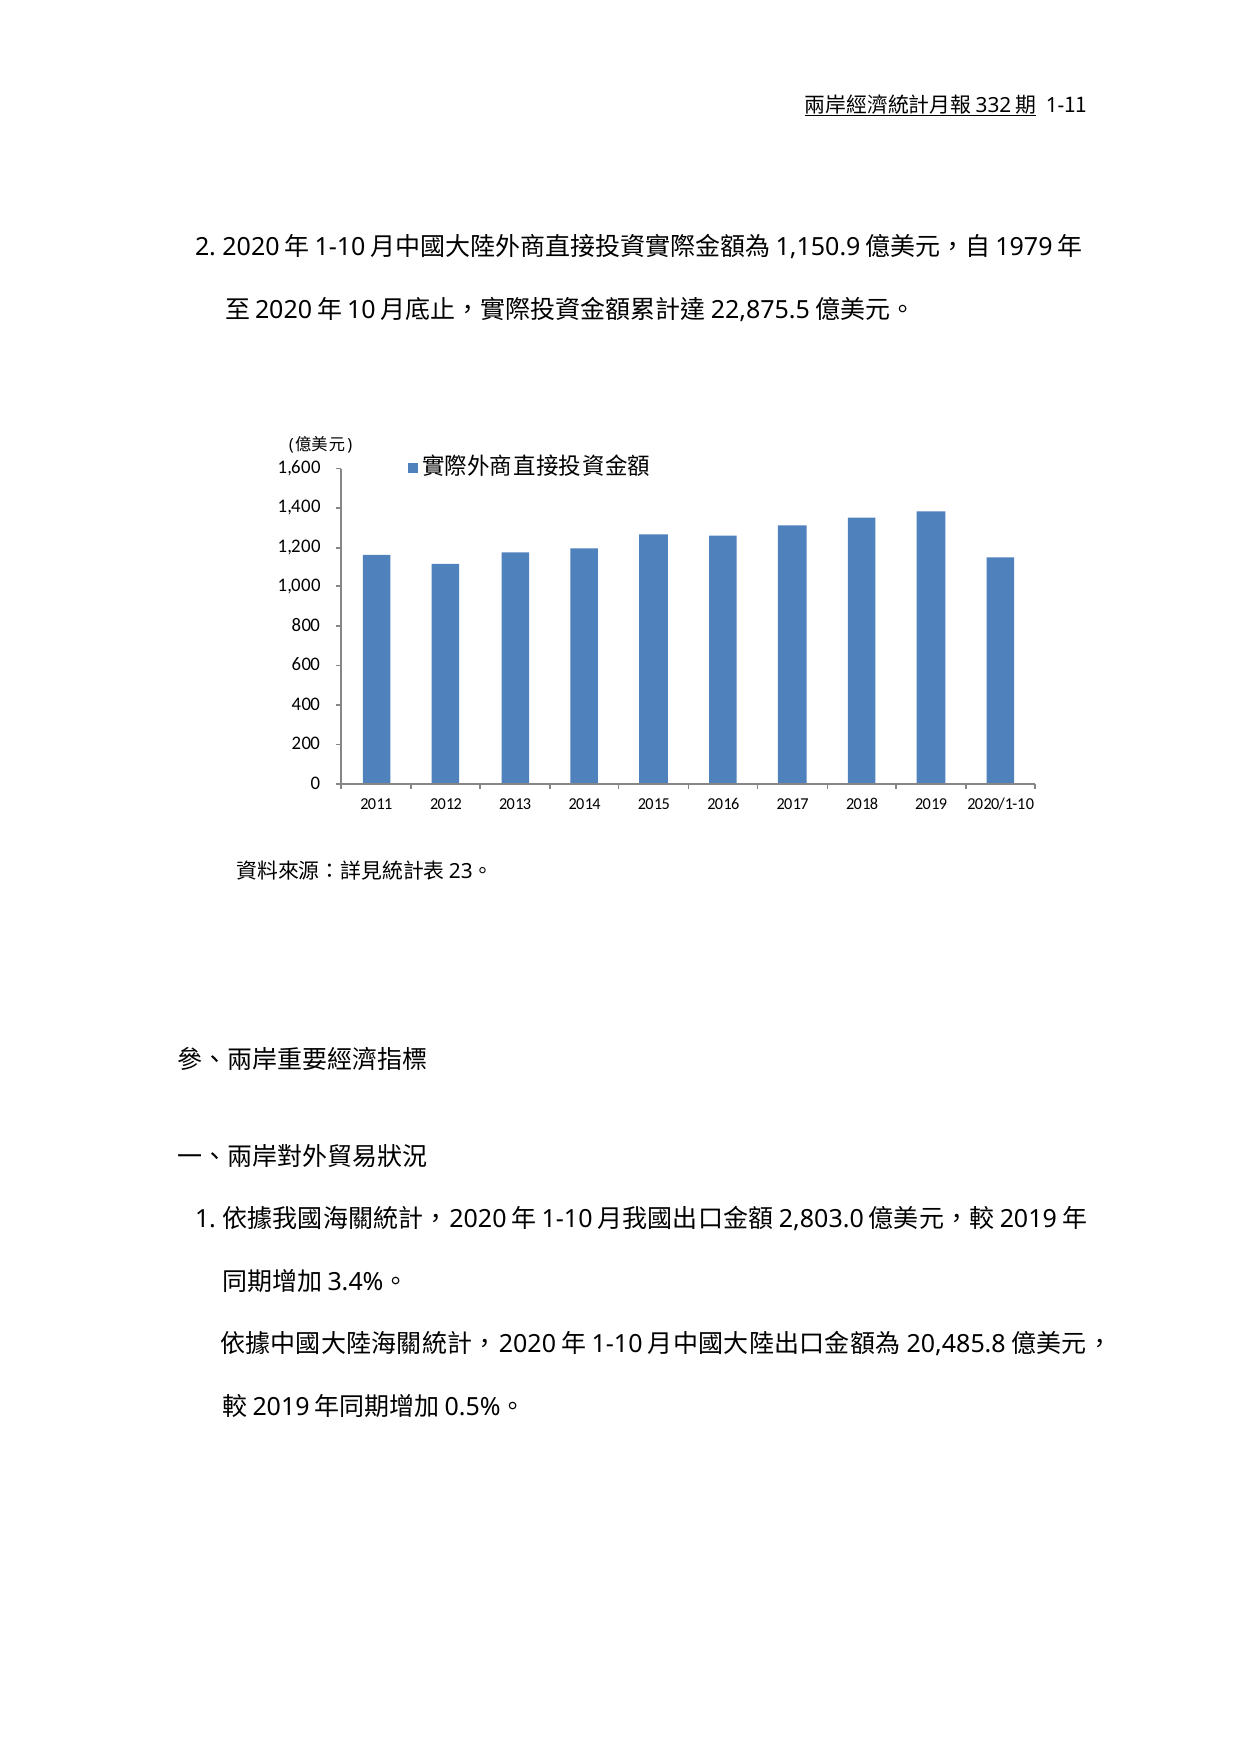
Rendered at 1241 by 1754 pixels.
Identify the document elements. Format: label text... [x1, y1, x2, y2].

text 依據中國大陸海關統計，2020年1-10月中國大陸出口金額為20,485.8億美元，較2019年同期增加0.5%。 [220, 1300, 1087, 1425]
text 參、兩岸重要經濟指標 [177, 1016, 1087, 1078]
text 一、兩岸對外貿易狀況 [177, 1112, 1087, 1175]
text 2. 2020年1-10月中國大陸外商直接投資實際金額為1,150.9億美元，自1979年至2020年10月底止，實際投資金額累計達22,875.5億美元。 [195, 203, 1087, 328]
text 資料來源：詳見統計表23。 [177, 828, 1087, 891]
text 1. 依據我國海關統計，2020年1-10月我國出口金額2,803.0億美元，較2019年同期增加3.4%。 [195, 1175, 1087, 1300]
